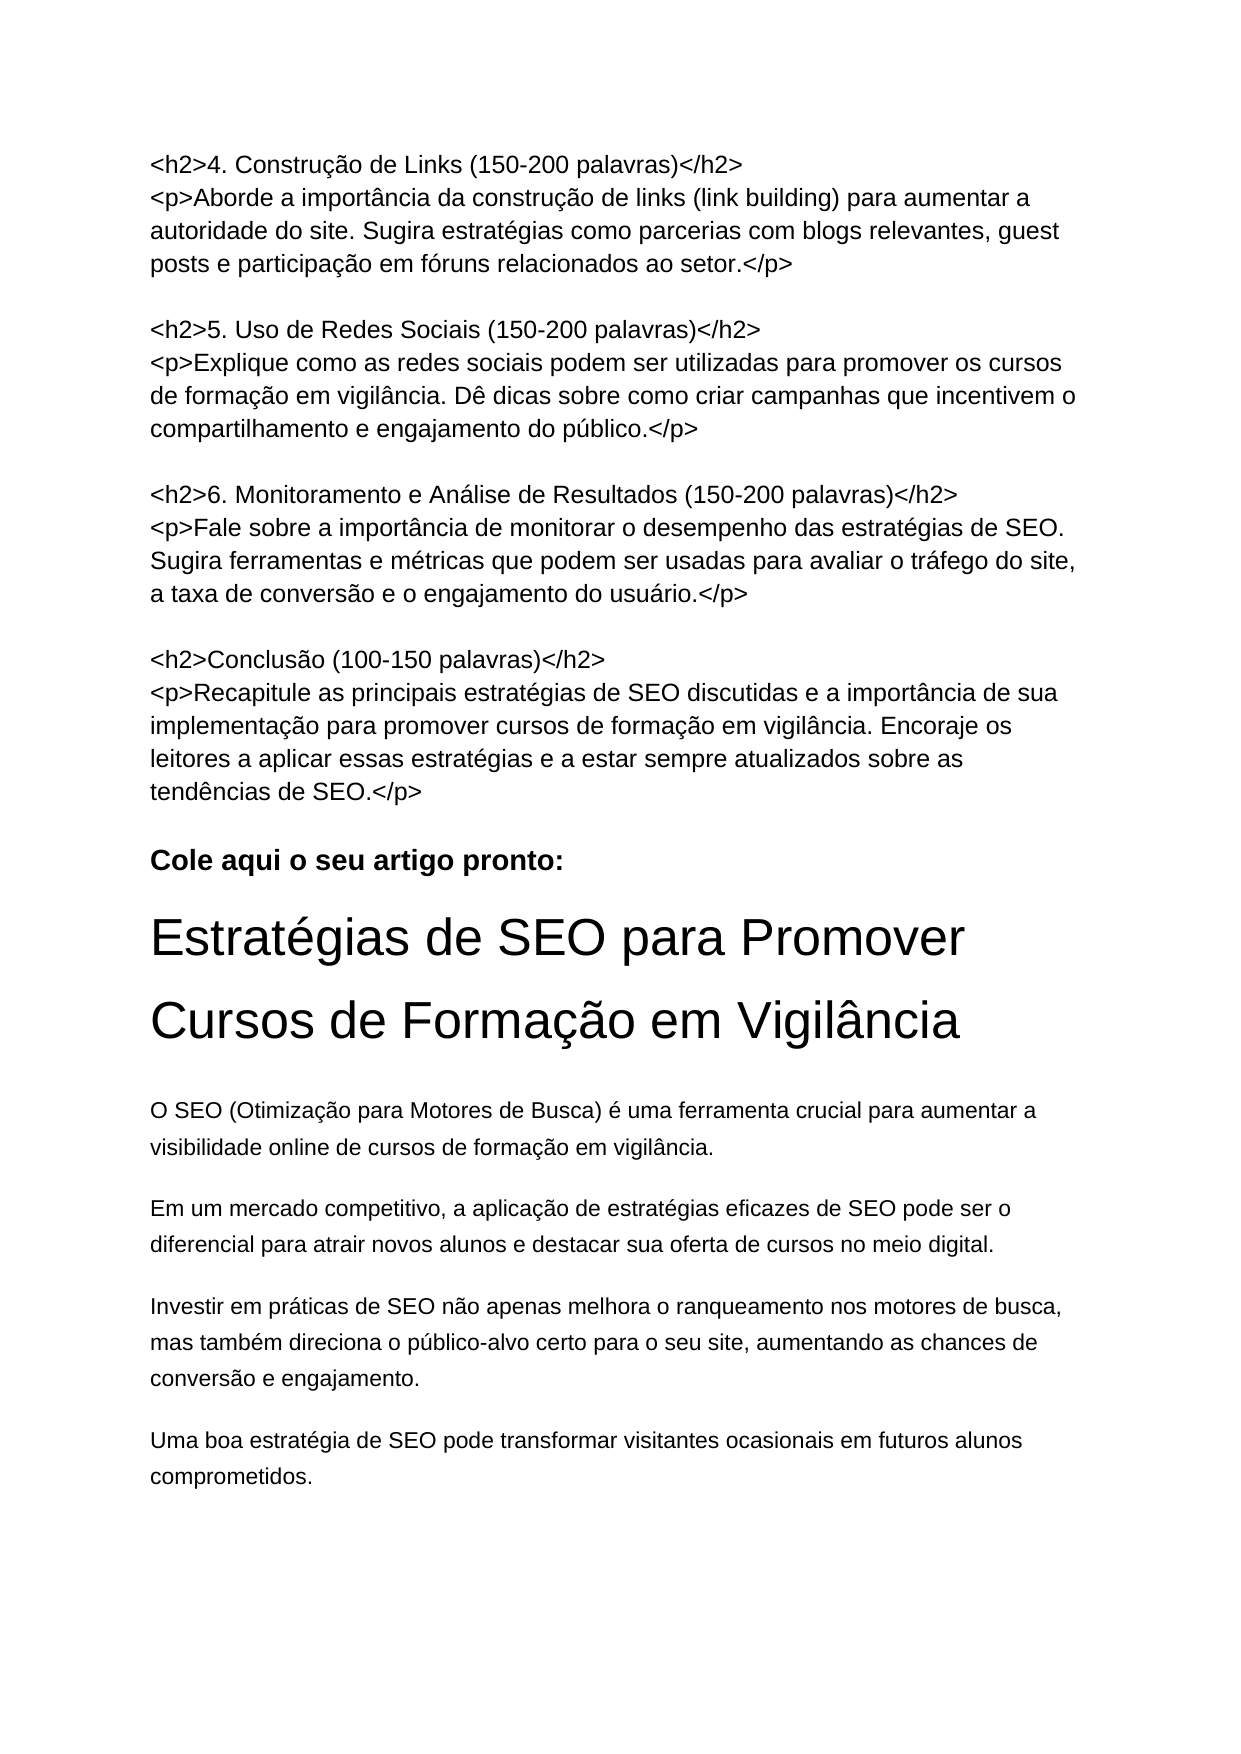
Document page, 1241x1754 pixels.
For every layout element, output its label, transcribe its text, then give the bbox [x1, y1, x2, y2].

text <p>Fale sobre a importância de monitorar o desempenho das estratégias de SEO. Sugira ferramentas e métricas que podem ser usadas para avaliar o tráfego do site, a taxa de conversão e o engajamento do usuário.</p> [150, 513, 1090, 608]
text <p>Explique como as redes sociais podem ser utilizadas para promover os cursos de formação em vigilância. Dê dicas sobre como criar campanhas que incentivem o compartilhamento e engajamento do público.</p> [150, 348, 1090, 443]
text <h2>Conclusão (100-150 palavras)</h2> [150, 645, 1090, 674]
text Uma boa estratégia de SEO pode transformar visitantes ocasionais em futuros alunos comprometidos. [150, 1427, 1090, 1489]
text <h2>6. Monitoramento e Análise de Resultados (150-200 palavras)</h2> [150, 480, 1090, 509]
text Cole aqui o seu artigo pronto: [150, 843, 1090, 877]
text O SEO (Otimização para Motores de Busca) é uma ferramenta crucial para aumentar a visibilidade online de cursos de formação em vigilância. [150, 1097, 1090, 1160]
text <h2>5. Uso de Redes Sociais (150-200 palavras)</h2> [150, 315, 1090, 344]
text <h2>4. Construção de Links (150-200 palavras)</h2> [150, 150, 1090, 179]
text <p>Aborde a importância da construção de links (link building) para aumentar a autoridade do site. Sugira estratégias como parcerias com blogs relevantes, guest posts e participação em fóruns relacionados ao setor.</p> [150, 183, 1090, 278]
text Em um mercado competitivo, a aplicação de estratégias eficazes de SEO pode ser o diferencial para atrair novos alunos e destacar sua oferta de cursos no meio digital. [150, 1195, 1090, 1258]
text Investir em práticas de SEO não apenas melhora o ranqueamento nos motores de busca, mas também direciona o público-alvo certo para o seu site, aumentando as chances de conversão e engajamento. [150, 1293, 1090, 1392]
text <p>Recapitule as principais estratégias de SEO discutidas e a importância de sua implementação para promover cursos de formação em vigilância. Encoraje os leitores a aplicar essas estratégias e a estar sempre atualizados sobre as tendências de SEO.</p> [150, 678, 1090, 806]
text Estratégias de SEO para Promover Cursos de Formação em Vigilância [150, 907, 1090, 1049]
